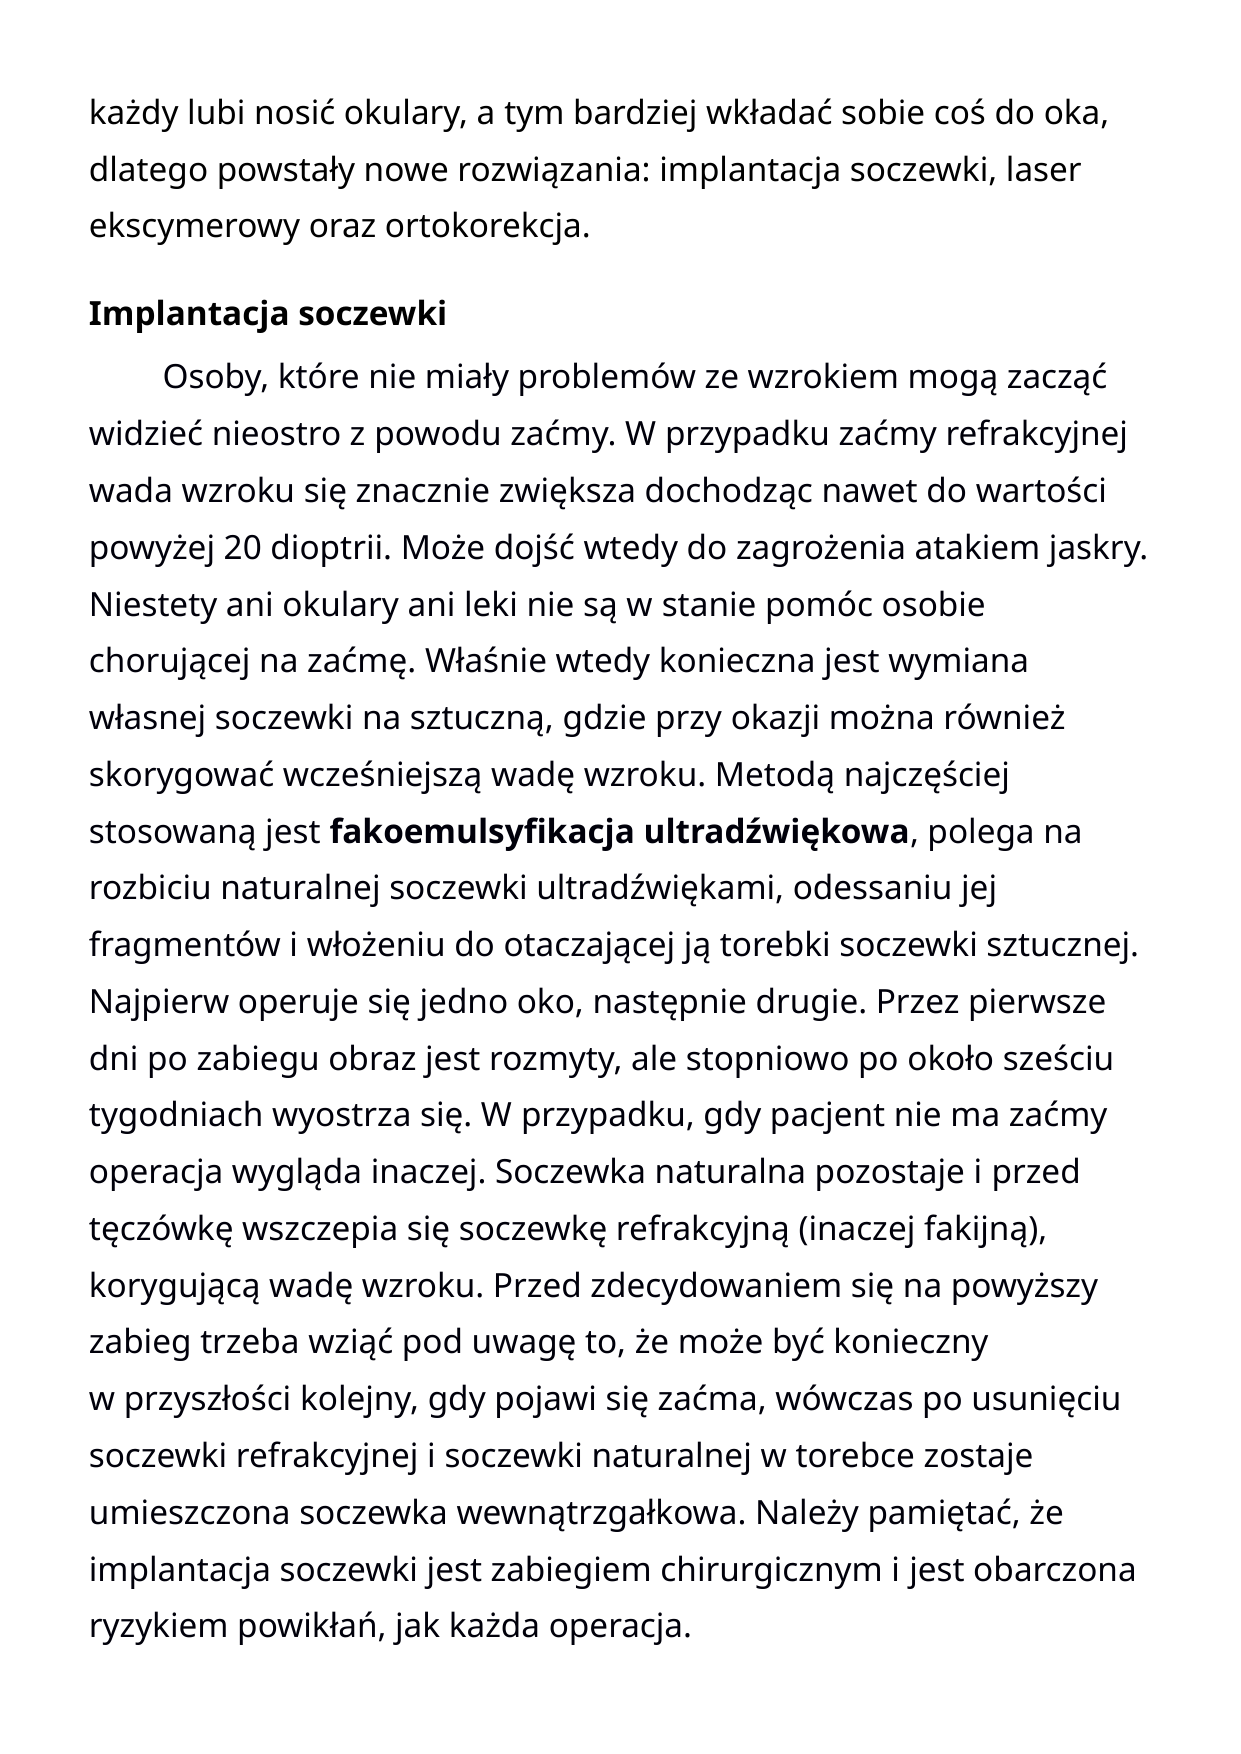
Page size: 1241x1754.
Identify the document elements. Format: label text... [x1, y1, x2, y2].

text każdy lubi nosić okulary, a tym bardziej wkładać sobie coś do oka, dlatego powstały nowe rozwiązania: implantacja soczewki, laser ekscymerowy oraz ortokorekcja. [89, 89, 1152, 248]
text Osoby, które nie miały problemów ze wzrokiem mogą zacząć widzieć nieostro z powodu zaćmy. W przypadku zaćmy refrakcyjnej wada wzroku się znacznie zwiększa dochodząc nawet do wartości powyżej 20 dioptrii. Może dojść wtedy do zagrożenia atakiem jaskry. Niestety ani okulary ani leki nie są w stanie pomóc osobie chorującej na zaćmę. Właśnie wtedy konieczna jest wymiana własnej soczewki na sztuczną, gdzie przy okazji można również skorygować wcześniejszą wadę wzroku. Metodą najczęściej stosowaną jest fakoemulsyfikacja ultradźwiękowa, polega na rozbiciu naturalnej soczewki ultradźwiękami, odessaniu jej fragmentów i włożeniu do otaczającej ją torebki soczewki sztucznej. Najpierw operuje się jedno oko, następnie drugie. Przez pierwsze dni po zabiegu obraz jest rozmyty, ale stopniowo po około sześciu tygodniach wyostrza się. W przypadku, gdy pacjent nie ma zaćmy operacja wygląda inaczej. Soczewka naturalna pozostaje i przed tęczówkę wszczepia się soczewkę refrakcyjną (inaczej fakijną), korygującą wadę wzroku. Przed zdecydowaniem się na powyższy zabieg trzeba wziąć pod uwagę to, że może być konieczny w przyszłości kolejny, gdy pojawi się zaćma, wówczas po usunięciu soczewki refrakcyjnej i soczewki naturalnej w torebce zostaje umieszczona soczewka wewnątrzgałkowa. Należy pamiętać, że implantacja soczewki jest zabiegiem chirurgicznym i jest obarczona ryzykiem powikłań, jak każda operacja. [89, 353, 1152, 1648]
subtitle Implantacja soczewki [89, 290, 1152, 336]
